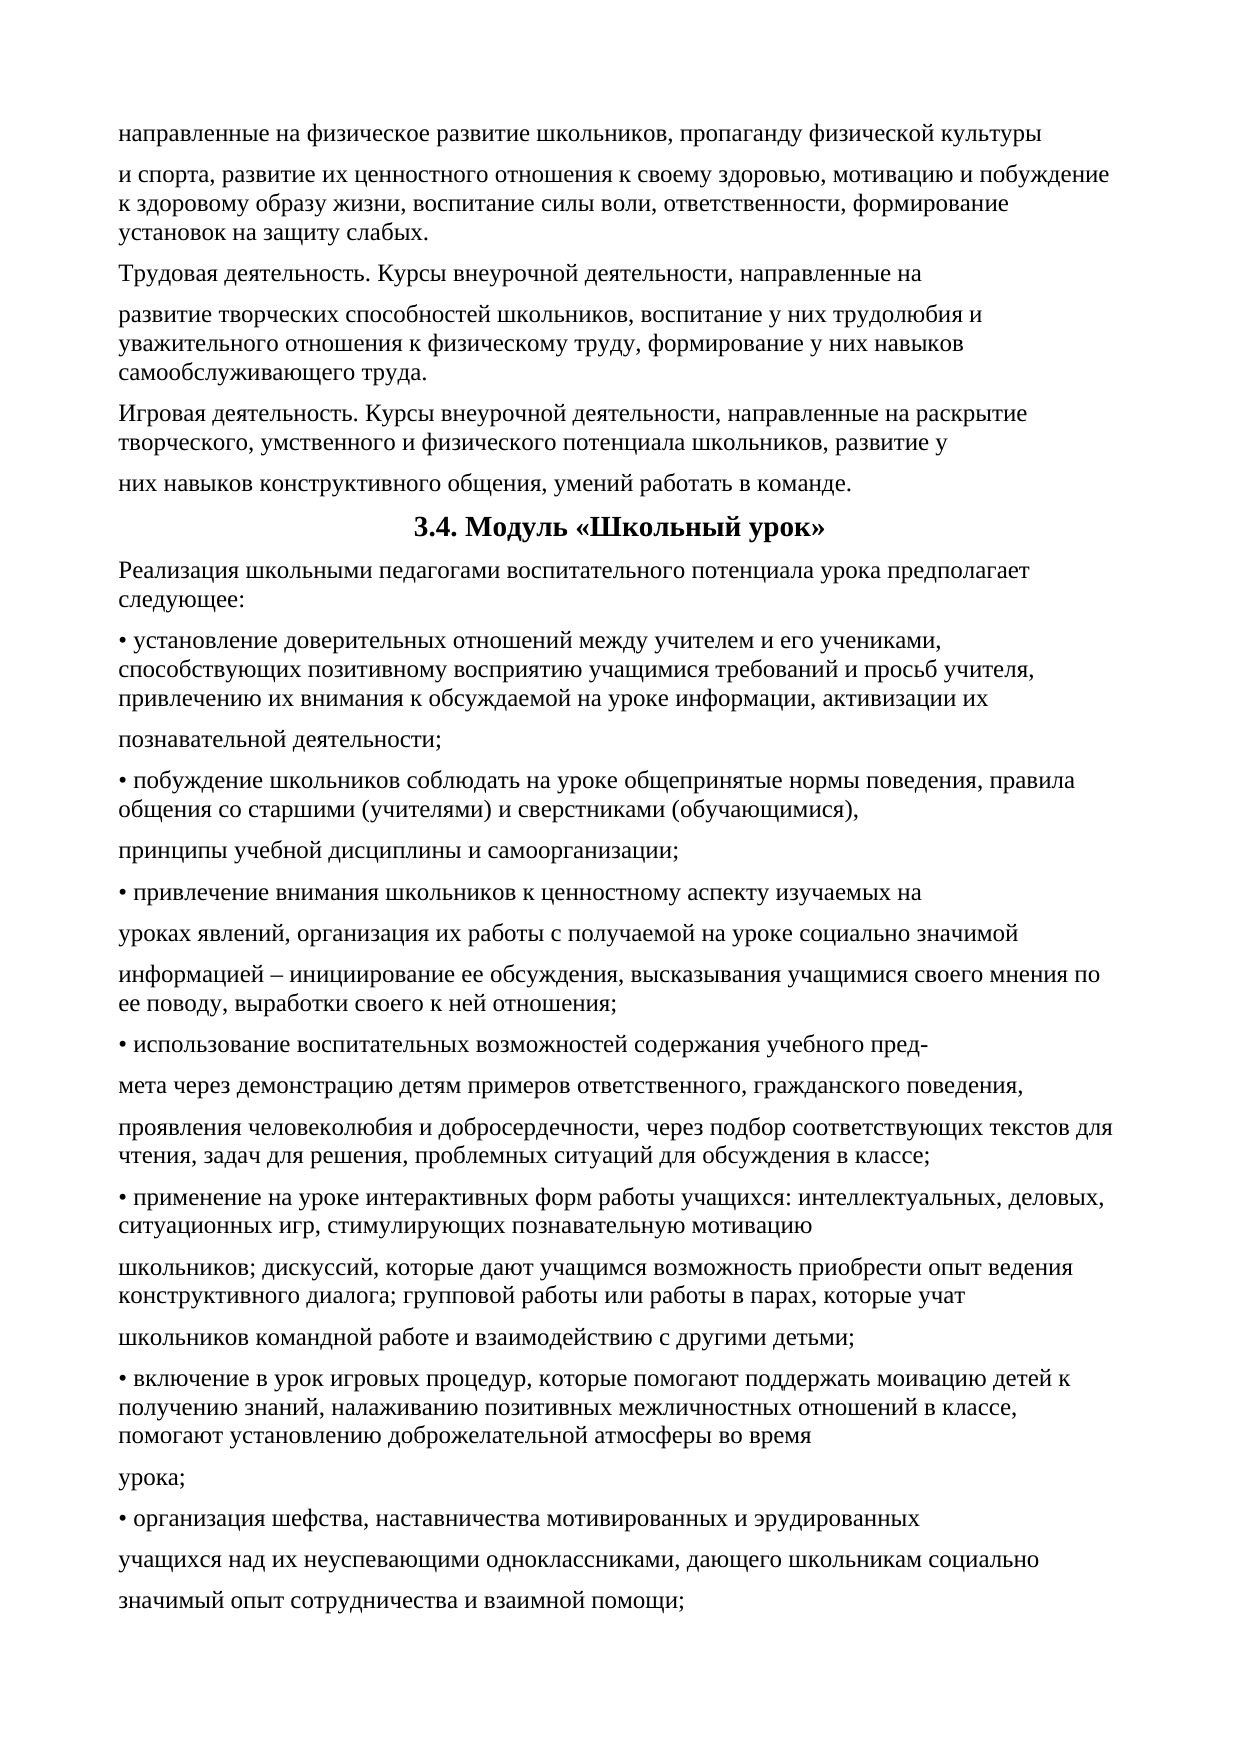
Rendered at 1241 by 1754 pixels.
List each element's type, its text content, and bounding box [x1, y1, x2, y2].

text уроках явлений, организация их работы с получаемой на уроке социально значимой [118, 918, 1122, 947]
text 3.4. Модуль «Школьный урок» [118, 509, 1122, 543]
text значимый опыт сотрудничества и взаимной помощи; [118, 1585, 1122, 1614]
text • установление доверительных отношений между учителем и его учениками, способствующих позитивному восприятию учащимися требований и просьб учителя, привлечению их внимания к обсуждаемой на уроке информации, активизации их [118, 625, 1122, 712]
text • привлечение внимания школьников к ценностному аспекту изучаемых на [118, 877, 1122, 905]
text информацией – инициирование ее обсуждения, высказывания учащимися своего мнения по ее поводу, выработки своего к ней отношения; [118, 959, 1122, 1017]
text учащихся над их неуспевающими одноклассниками, дающего школьникам социально [118, 1544, 1122, 1573]
text • побуждение школьников соблюдать на уроке общепринятые нормы поведения, правила общения со старшими (учителями) и сверстниками (обучающимися), [118, 765, 1122, 823]
text них навыков конструктивного общения, умений работать в команде. [118, 468, 1122, 497]
text • применение на уроке интерактивных форм работы учащихся: интеллектуальных, деловых, ситуационных игр, стимулирующих познавательную мотивацию [118, 1182, 1122, 1239]
text Трудовая деятельность. Курсы внеурочной деятельности, направленные на [118, 258, 1122, 287]
text направленные на физическое развитие школьников, пропаганду физической культуры [118, 118, 1122, 147]
text Игровая деятельность. Курсы внеурочной деятельности, направленные на раскрытие творческого, умственного и физического потенциала школьников, развитие у [118, 398, 1122, 456]
text • организация шефства, наставничества мотивированных и эрудированных [118, 1503, 1122, 1532]
text развитие творческих способностей школьников, воспитание у них трудолюбия и уважительного отношения к физическому труду, формирование у них навыков самообслуживающего труда. [118, 299, 1122, 386]
text школьников командной работе и взаимодействию с другими детьми; [118, 1322, 1122, 1350]
text Реализация школьными педагогами воспитательного потенциала урока предполагает следующее: [118, 555, 1122, 613]
text • включение в урок игровых процедур, которые помогают поддержать моивацию детей к получению знаний, налаживанию позитивных межличностных отношений в классе, помогают установлению доброжелательной атмосферы во время [118, 1363, 1122, 1449]
text принципы учебной дисциплины и самоорганизации; [118, 835, 1122, 864]
text • использование воспитательных возможностей содержания учебного пред- [118, 1029, 1122, 1058]
text познавательной деятельности; [118, 724, 1122, 753]
text проявления человеколюбия и добросердечности, через подбор соответствующих текстов для чтения, задач для решения, проблемных ситуаций для обсуждения в классе; [118, 1112, 1122, 1169]
text урока; [118, 1462, 1122, 1490]
text мета через демонстрацию детям примеров ответственного, гражданского поведения, [118, 1070, 1122, 1099]
text школьников; дискуссий, которые дают учащимся возможность приобрести опыт ведения конструктивного диалога; групповой работы или работы в парах, которые учат [118, 1252, 1122, 1309]
text и спорта, развитие их ценностного отношения к своему здоровью, мотивацию и побуждение к здоровому образу жизни, воспитание силы воли, ответственности, формирование установок на защиту слабых. [118, 159, 1122, 246]
